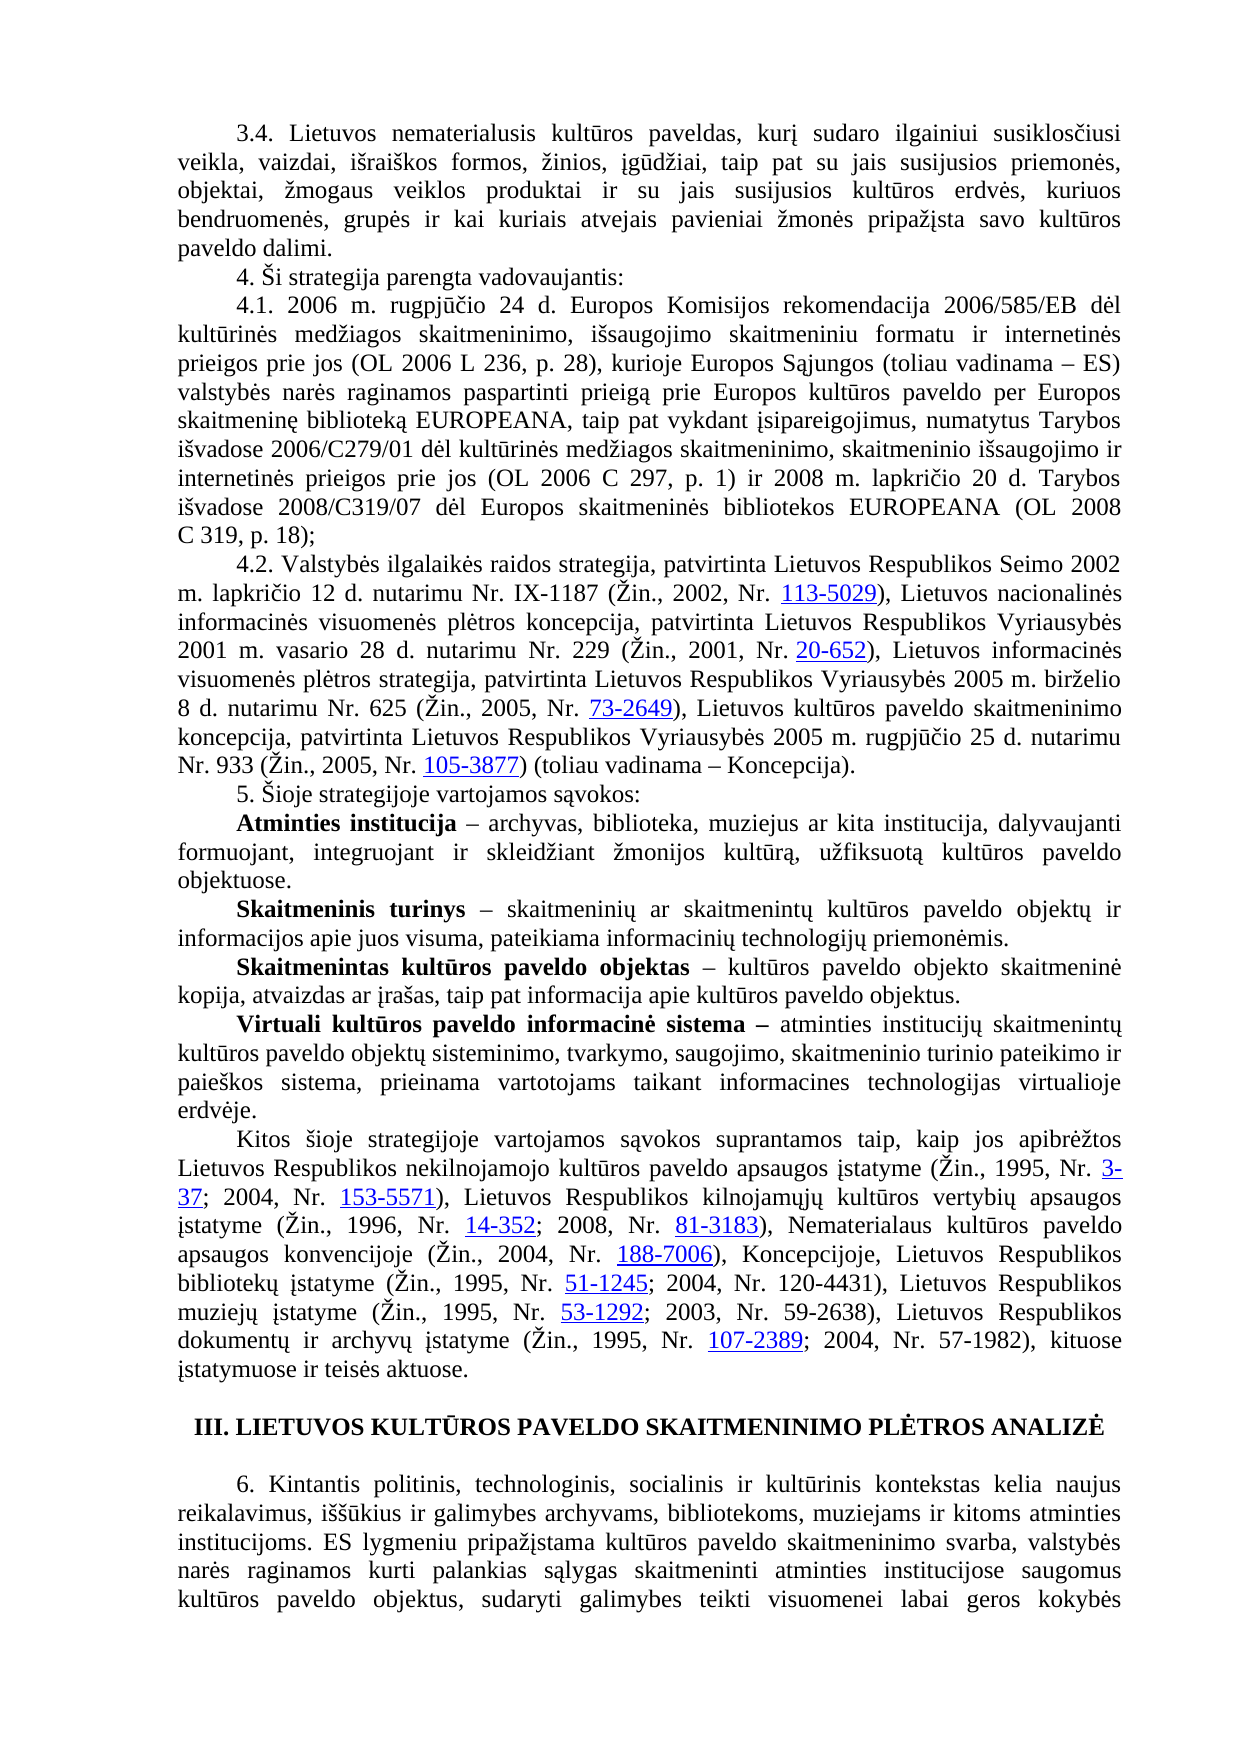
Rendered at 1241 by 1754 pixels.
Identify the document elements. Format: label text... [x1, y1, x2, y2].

text Atminties institucija – archyvas, biblioteka, muziejus ar kita institucija, dalyvaujanti formuojant, integruojant ir skleidžiant žmonijos kultūrą, užfiksuotą kultūros paveldo objektuose. [177, 808, 1122, 894]
text Virtuali kultūros paveldo informacinė sistema – atminties institucijų skaitmenintų kultūros paveldo objektų sisteminimo, tvarkymo, saugojimo, skaitmeninio turinio pateikimo ir paieškos sistema, prieinama vartotojams taikant informacines technologijas virtualioje erdvėje. [177, 1009, 1122, 1124]
text Kitos šioje strategijoje vartojamos sąvokos suprantamos taip, kaip jos apibrėžtos Lietuvos Respublikos nekilnojamojo kultūros paveldo apsaugos įstatyme (Žin., 1995, Nr. 3-37; 2004, Nr. 153-5571), Lietuvos Respublikos kilnojamųjų kultūros vertybių apsaugos įstatyme (Žin., 1996, Nr. 14-352; 2008, Nr. 81-3183), Nematerialaus kultūros paveldo apsaugos konvencijoje (Žin., 2004, Nr. 188-7006), Koncepcijoje, Lietuvos Respublikos bibliotekų įstatyme (Žin., 1995, Nr. 51-1245; 2004, Nr. 120-4431), Lietuvos Respublikos muziejų įstatyme (Žin., 1995, Nr. 53-1292; 2003, Nr. 59-2638), Lietuvos Respublikos dokumentų ir archyvų įstatyme (Žin., 1995, Nr. 107-2389; 2004, Nr. 57-1982), kituose įstatymuose ir teisės aktuose. [177, 1124, 1122, 1383]
text 6. Kintantis politinis, technologinis, socialinis ir kultūrinis kontekstas kelia naujus reikalavimus, iššūkius ir galimybes archyvams, bibliotekoms, muziejams ir kitoms atminties institucijoms. ES lygmeniu pripažįstama kultūros paveldo skaitmeninimo svarba, valstybės narės raginamos kurti palankias sąlygas skaitmeninti atminties institucijose saugomus kultūros paveldo objektus, sudaryti galimybes teikti visuomenei labai geros kokybės [177, 1469, 1122, 1613]
text 4.1. 2006 m. rugpjūčio 24 d. Europos Komisijos rekomendacija 2006/585/EB dėl kultūrinės medžiagos skaitmeninimo, išsaugojimo skaitmeniniu formatu ir internetinės prieigos prie jos (OL 2006 L 236, p. 28), kurioje Europos Sąjungos (toliau vadinama – ES) valstybės narės raginamos paspartinti prieigą prie Europos kultūros paveldo per Europos skaitmeninę biblioteką EUROPEANA, taip pat vykdant įsipareigojimus, numatytus Tarybos išvadose 2006/C279/01 dėl kultūrinės medžiagos skaitmeninimo, skaitmeninio išsaugojimo ir internetinės prieigos prie jos (OL 2006 C 297, p. 1) ir 2008 m. lapkričio 20 d. Tarybos išvadose 2008/C319/07 dėl Europos skaitmeninės bibliotekos EUROPEANA (OL 2008 C 319, p. 18); [177, 291, 1122, 549]
text 5. Šioje strategijoje vartojamos sąvokos: [177, 779, 1122, 808]
text 3.4. Lietuvos nematerialusis kultūros paveldas, kurį sudaro ilgainiui susiklosčiusi veikla, vaizdai, išraiškos formos, žinios, įgūdžiai, taip pat su jais susijusios priemonės, objektai, žmogaus veiklos produktai ir su jais susijusios kultūros erdvės, kuriuos bendruomenės, grupės ir kai kuriais atvejais pavieniai žmonės pripažįsta savo kultūros paveldo dalimi. [177, 118, 1122, 262]
text 4.2. Valstybės ilgalaikės raidos strategija, patvirtinta Lietuvos Respublikos Seimo 2002 m. lapkričio 12 d. nutarimu Nr. IX-1187 (Žin., 2002, Nr. 113-5029), Lietuvos nacionalinės informacinės visuomenės plėtros koncepcija, patvirtinta Lietuvos Respublikos Vyriausybės 2001 m. vasario 28 d. nutarimu Nr. 229 (Žin., 2001, Nr. 20-652), Lietuvos informacinės visuomenės plėtros strategija, patvirtinta Lietuvos Respublikos Vyriausybės 2005 m. birželio 8 d. nutarimu Nr. 625 (Žin., 2005, Nr. 73-2649), Lietuvos kultūros paveldo skaitmeninimo koncepcija, patvirtinta Lietuvos Respublikos Vyriausybės 2005 m. rugpjūčio 25 d. nutarimu Nr. 933 (Žin., 2005, Nr. 105-3877) (toliau vadinama – Koncepcija). [177, 549, 1122, 779]
text 4. Ši strategija parengta vadovaujantis: [177, 262, 1122, 291]
text III. LIETUVOS KULTŪROS PAVELDO SKAITMENINIMO PLĖTROS ANALIZĖ [177, 1412, 1122, 1441]
text Skaitmenintas kultūros paveldo objektas – kultūros paveldo objekto skaitmeninė kopija, atvaizdas ar įrašas, taip pat informacija apie kultūros paveldo objektus. [177, 952, 1122, 1009]
text Skaitmeninis turinys – skaitmeninių ar skaitmenintų kultūros paveldo objektų ir informacijos apie juos visuma, pateikiama informacinių technologijų priemonėmis. [177, 894, 1122, 952]
